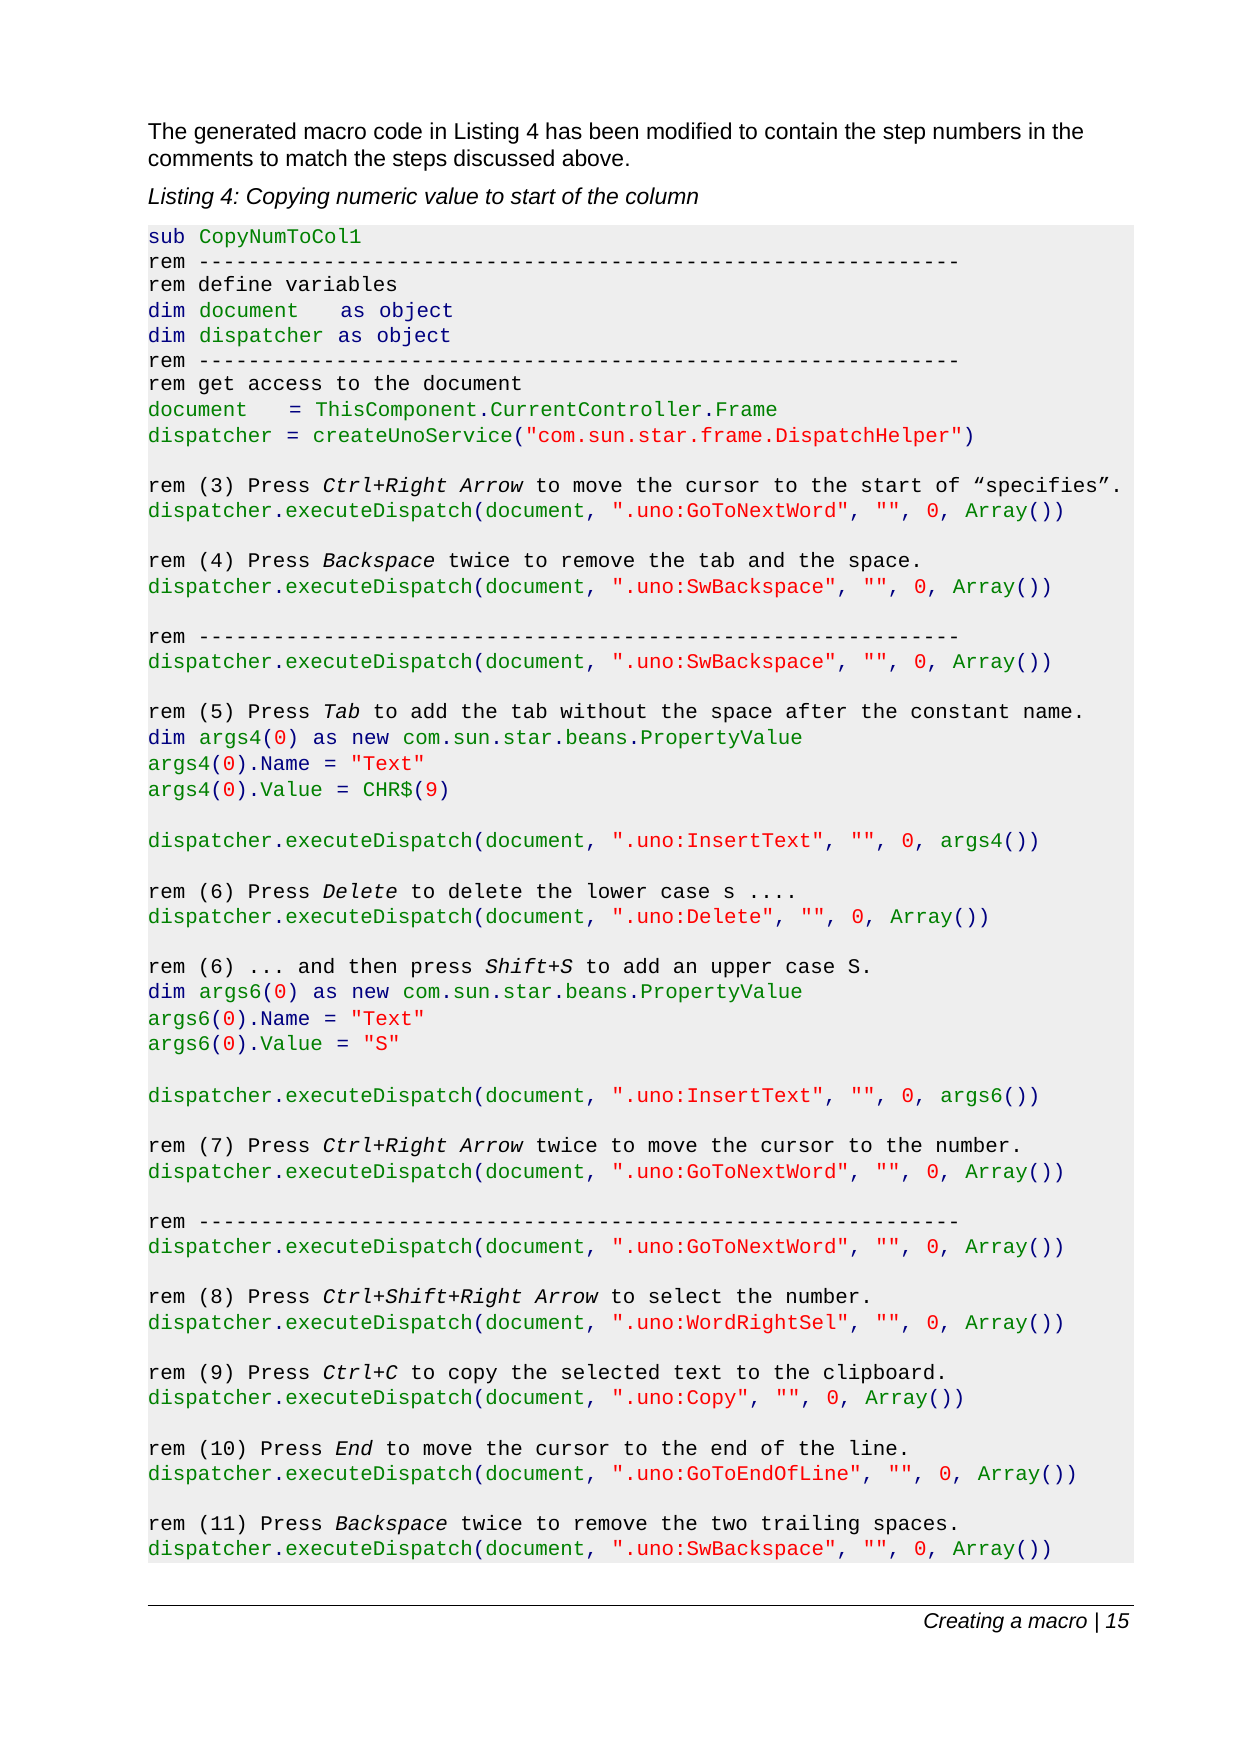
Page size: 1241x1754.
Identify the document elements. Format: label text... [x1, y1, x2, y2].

text dispatcher = createUnoService("com.sun.star.frame.DispatchHelper") [148, 423, 1134, 449]
text dispatcher.executeDispatch(document, ".uno:Copy", "", 0, Array()) [148, 1386, 1134, 1412]
text rem (9) Press Ctrl+C to copy the selected text to the clipboard. [148, 1362, 1134, 1386]
text rem (4) Press Backspace twice to remove the tab and the space. [148, 550, 1134, 574]
text dispatcher.executeDispatch(document, ".uno:WordRightSel", "", 0, Array()) [148, 1310, 1134, 1336]
text The generated macro code in Listing 4 has been modified to contain the step numbers in the comments to match the steps discussed above. [148, 118, 1134, 171]
text dispatcher.executeDispatch(document, ".uno:GoToEndOfLine", "", 0, Array()) [148, 1461, 1134, 1487]
text rem (3) Press Ctrl+Right Arrow to move the cursor to the start of “specifies”. [148, 475, 1134, 498]
text args4(0).Value = CHR$(9) [148, 777, 1134, 803]
text Listing 4: Copying numeric value to start of the column [148, 183, 1134, 210]
text rem (6) ... and then press Shift+S to add an upper case S. [148, 956, 1134, 980]
text rem (8) Press Ctrl+Shift+Right Arrow to select the number. [148, 1287, 1134, 1310]
text dispatcher.executeDispatch(document, ".uno:SwBackspace", "", 0, Array()) [148, 1537, 1134, 1563]
text rem (10) Press End to move the cursor to the end of the line. [148, 1438, 1134, 1461]
text dim args4(0) as new com.sun.star.beans.PropertyValue [148, 725, 1134, 751]
text args6(0).Value = "S" [148, 1032, 1134, 1058]
text args6(0).Name = "Text" [148, 1006, 1134, 1032]
text rem (7) Press Ctrl+Right Arrow twice to move the cursor to the number. [148, 1136, 1134, 1159]
text rem ------------------------------------------------------------- [148, 1211, 1134, 1235]
text dispatcher.executeDispatch(document, ".uno:SwBackspace", "", 0, Array()) [148, 574, 1134, 600]
text dim document as object [148, 298, 1134, 324]
text dispatcher.executeDispatch(document, ".uno:Delete", "", 0, Array()) [148, 904, 1134, 930]
text sub CopyNumToCol1 [148, 225, 1134, 251]
text dispatcher.executeDispatch(document, ".uno:InsertText", "", 0, args4()) [148, 829, 1134, 855]
text dim dispatcher as object [148, 324, 1134, 350]
text dim args6(0) as new com.sun.star.beans.PropertyValue [148, 980, 1134, 1006]
text dispatcher.executeDispatch(document, ".uno:InsertText", "", 0, args6()) [148, 1084, 1134, 1109]
text args4(0).Name = "Text" [148, 751, 1134, 777]
text rem define variables [148, 274, 1134, 298]
text rem (11) Press Backspace twice to remove the two trailing spaces. [148, 1513, 1134, 1537]
text document = ThisComponent.CurrentController.Frame [148, 397, 1134, 423]
text dispatcher.executeDispatch(document, ".uno:GoToNextWord", "", 0, Array()) [148, 1235, 1134, 1261]
text rem ------------------------------------------------------------- [148, 626, 1134, 649]
text dispatcher.executeDispatch(document, ".uno:GoToNextWord", "", 0, Array()) [148, 498, 1134, 524]
text dispatcher.executeDispatch(document, ".uno:GoToNextWord", "", 0, Array()) [148, 1159, 1134, 1185]
text rem (5) Press Tab to add the tab without the space after the constant name. [148, 701, 1134, 725]
text rem ------------------------------------------------------------- [148, 350, 1134, 373]
text rem get access to the document [148, 373, 1134, 397]
text rem ------------------------------------------------------------- [148, 251, 1134, 274]
text dispatcher.executeDispatch(document, ".uno:SwBackspace", "", 0, Array()) [148, 649, 1134, 676]
text rem (6) Press Delete to delete the lower case s .... [148, 881, 1134, 904]
